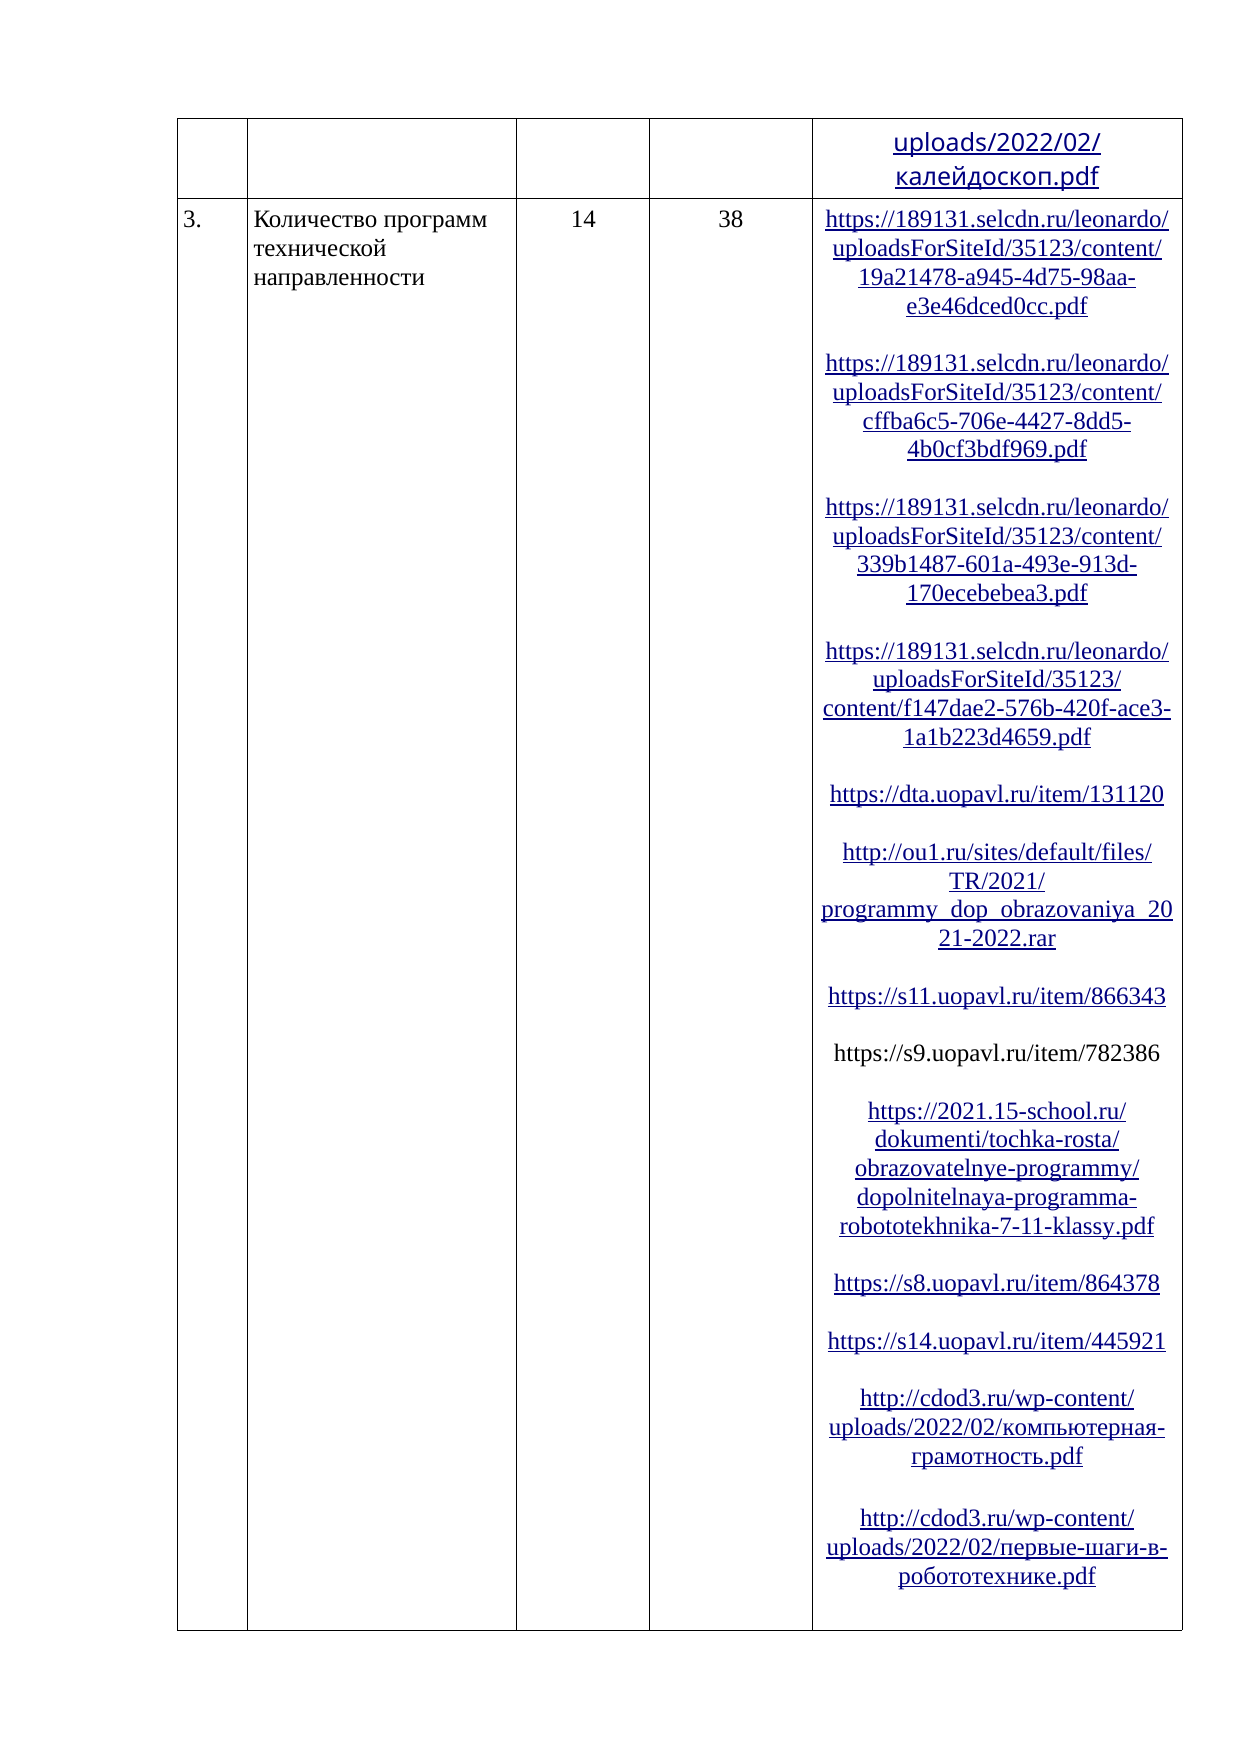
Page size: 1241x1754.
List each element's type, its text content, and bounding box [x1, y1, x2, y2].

table_cell 14 [517, 199, 649, 1629]
table_cell 38 [650, 199, 812, 1629]
table_cell [248, 119, 516, 198]
table_cell Количество программ технической направленности [248, 199, 516, 1629]
table_cell [178, 119, 247, 198]
table_cell https://189131.selcdn.ru/leonardo/uploadsForSiteId/35123/content/19a21478-a945-4d75-98aa-e3e46dced0cc.pdf https://189131.selcdn.ru/leonardo/uploadsForSiteId/35123/content/cffba6c5-706e-4427-8dd5-4b0cf3bdf969.pdf https://189131.selcdn.ru/leonardo/uploadsForSiteId/35123/content/339b1487-601a-493e-913d-170ecebebea3.pdf https://189131.selcdn.ru/leonardo/uploadsForSiteId/35123/content/f147dae2-576b-420f-ace3-1a1b223d4659.pdf https://dta.uopavl.ru/item/131120 http://ou1.ru/sites/default/files/TR/2021/programmy_dop_obrazovaniya_2021-2022.rar https://s11.uopavl.ru/item/866343 https://s9.uopavl.ru/item/782386 https://2021.15-school.ru/dokumenti/tochka-rosta/obrazovatelnye-programmy/dopolnitelnaya-programma-robototekhnika-7-11-klassy.pdf https://s8.uopavl.ru/item/864378 https://s14.uopavl.ru/item/445921 http://cdod3.ru/wp-content/uploads/2022/02/компьютерная-грамотность.pdf http://cdod3.ru/wp-content/uploads/2022/02/первые-шаги-в-робототехнике.pdf [813, 199, 1182, 1629]
table_cell [517, 119, 649, 198]
table_cell uploads/2022/02/калейдоскоп.pdf [813, 119, 1182, 198]
table_cell 3. [178, 199, 247, 1629]
table_cell [650, 119, 812, 198]
